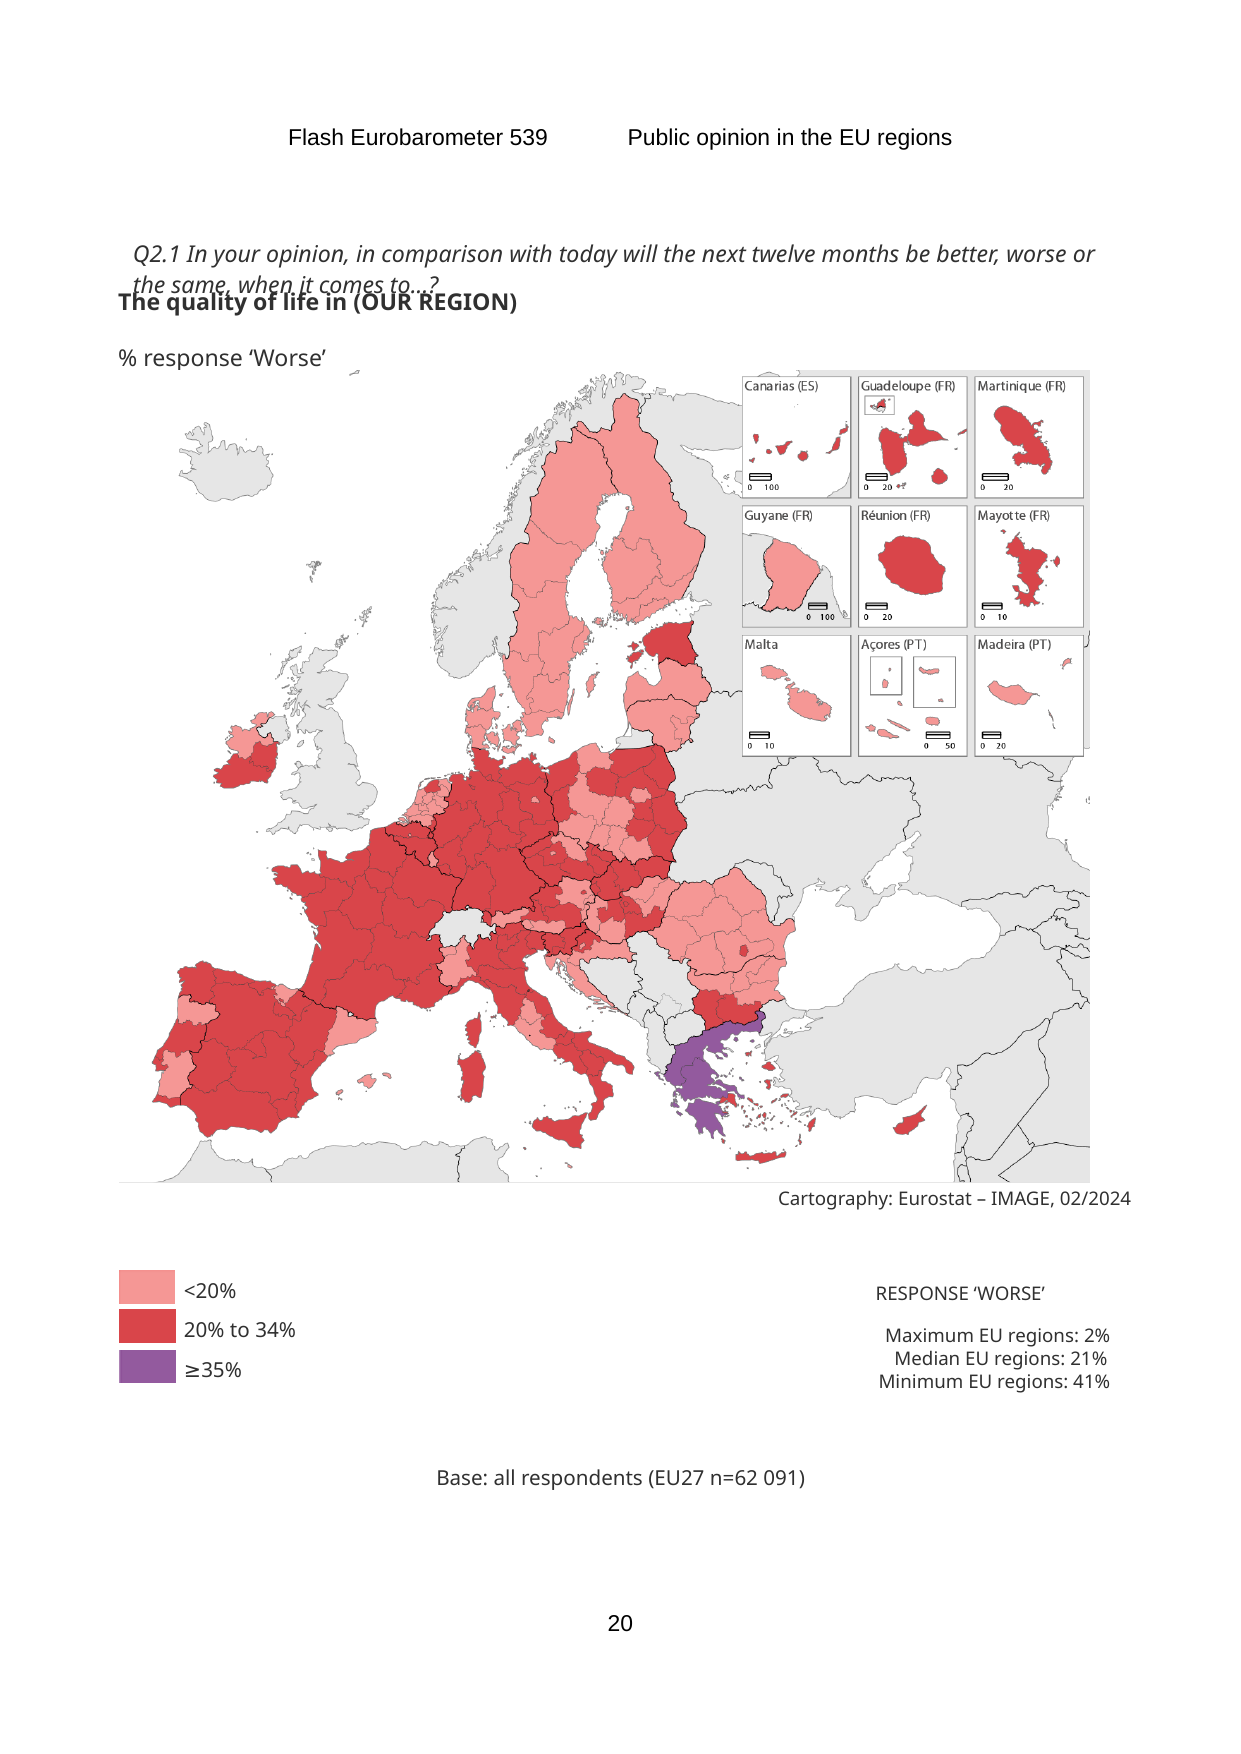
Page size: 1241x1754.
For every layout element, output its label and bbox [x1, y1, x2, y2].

picture [119, 1270, 175, 1304]
picture [119, 1350, 176, 1383]
picture [119, 368, 1090, 1188]
picture [119, 1309, 176, 1343]
